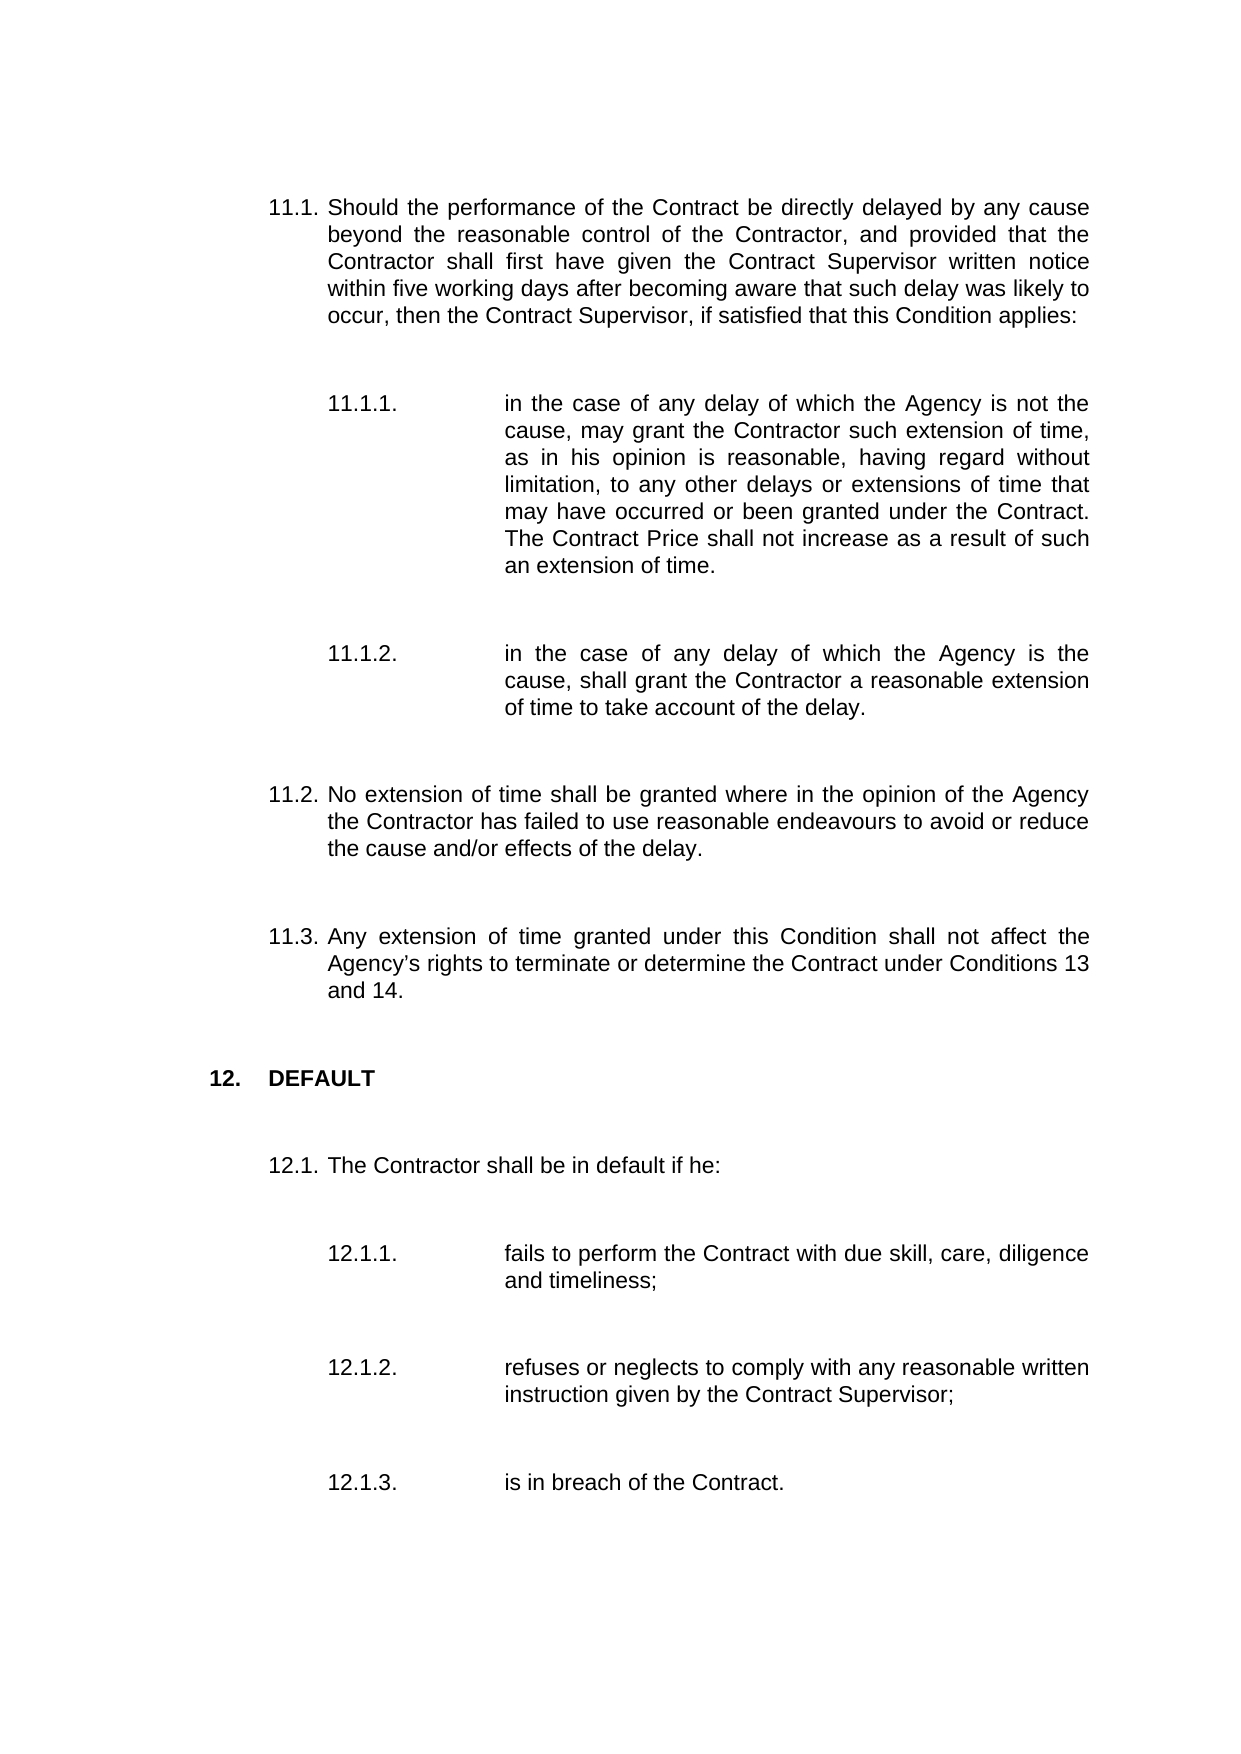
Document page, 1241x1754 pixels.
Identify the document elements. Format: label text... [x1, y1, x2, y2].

list The Contractor shall be in default if he: [268, 1152, 1090, 1178]
list No extension of time shall be granted where in the opinion of the Agency the Contractor has failed to use reasonable endeavours to avoid or reduce the cause and/or effects of the delay. [268, 781, 1090, 862]
list Any extension of time granted under this Condition shall not affect the Agency’s rights to terminate or determine the Contract under Conditions 13 and 14. [268, 923, 1090, 1003]
list is in breach of the Contract. [327, 1469, 1090, 1495]
list DEFAULT [209, 1064, 1090, 1091]
list fails to perform the Contract with due skill, care, diligence and timeliness; [327, 1239, 1090, 1293]
list refuses or neglects to comply with any reasonable written instruction given by the Contract Supervisor; [327, 1354, 1090, 1408]
list in the case of any delay of which the Agency is not the cause, may grant the Contractor such extension of time, as in his opinion is reasonable, having regard without limitation, to any other delays or extensions of time that may have occurred or been granted under the Contract. The Contract Price shall not increase as a result of such an extension of time. [327, 389, 1090, 578]
list in the case of any delay of which the Agency is the cause, shall grant the Contractor a reasonable extension of time to take account of the delay. [327, 639, 1090, 720]
list Should the performance of the Contract be directly delayed by any cause beyond the reasonable control of the Contractor, and provided that the Contractor shall first have given the Contract Supervisor written notice within five working days after becoming aware that such delay was likely to occur, then the Contract Supervisor, if satisfied that this Condition applies: [268, 194, 1090, 328]
